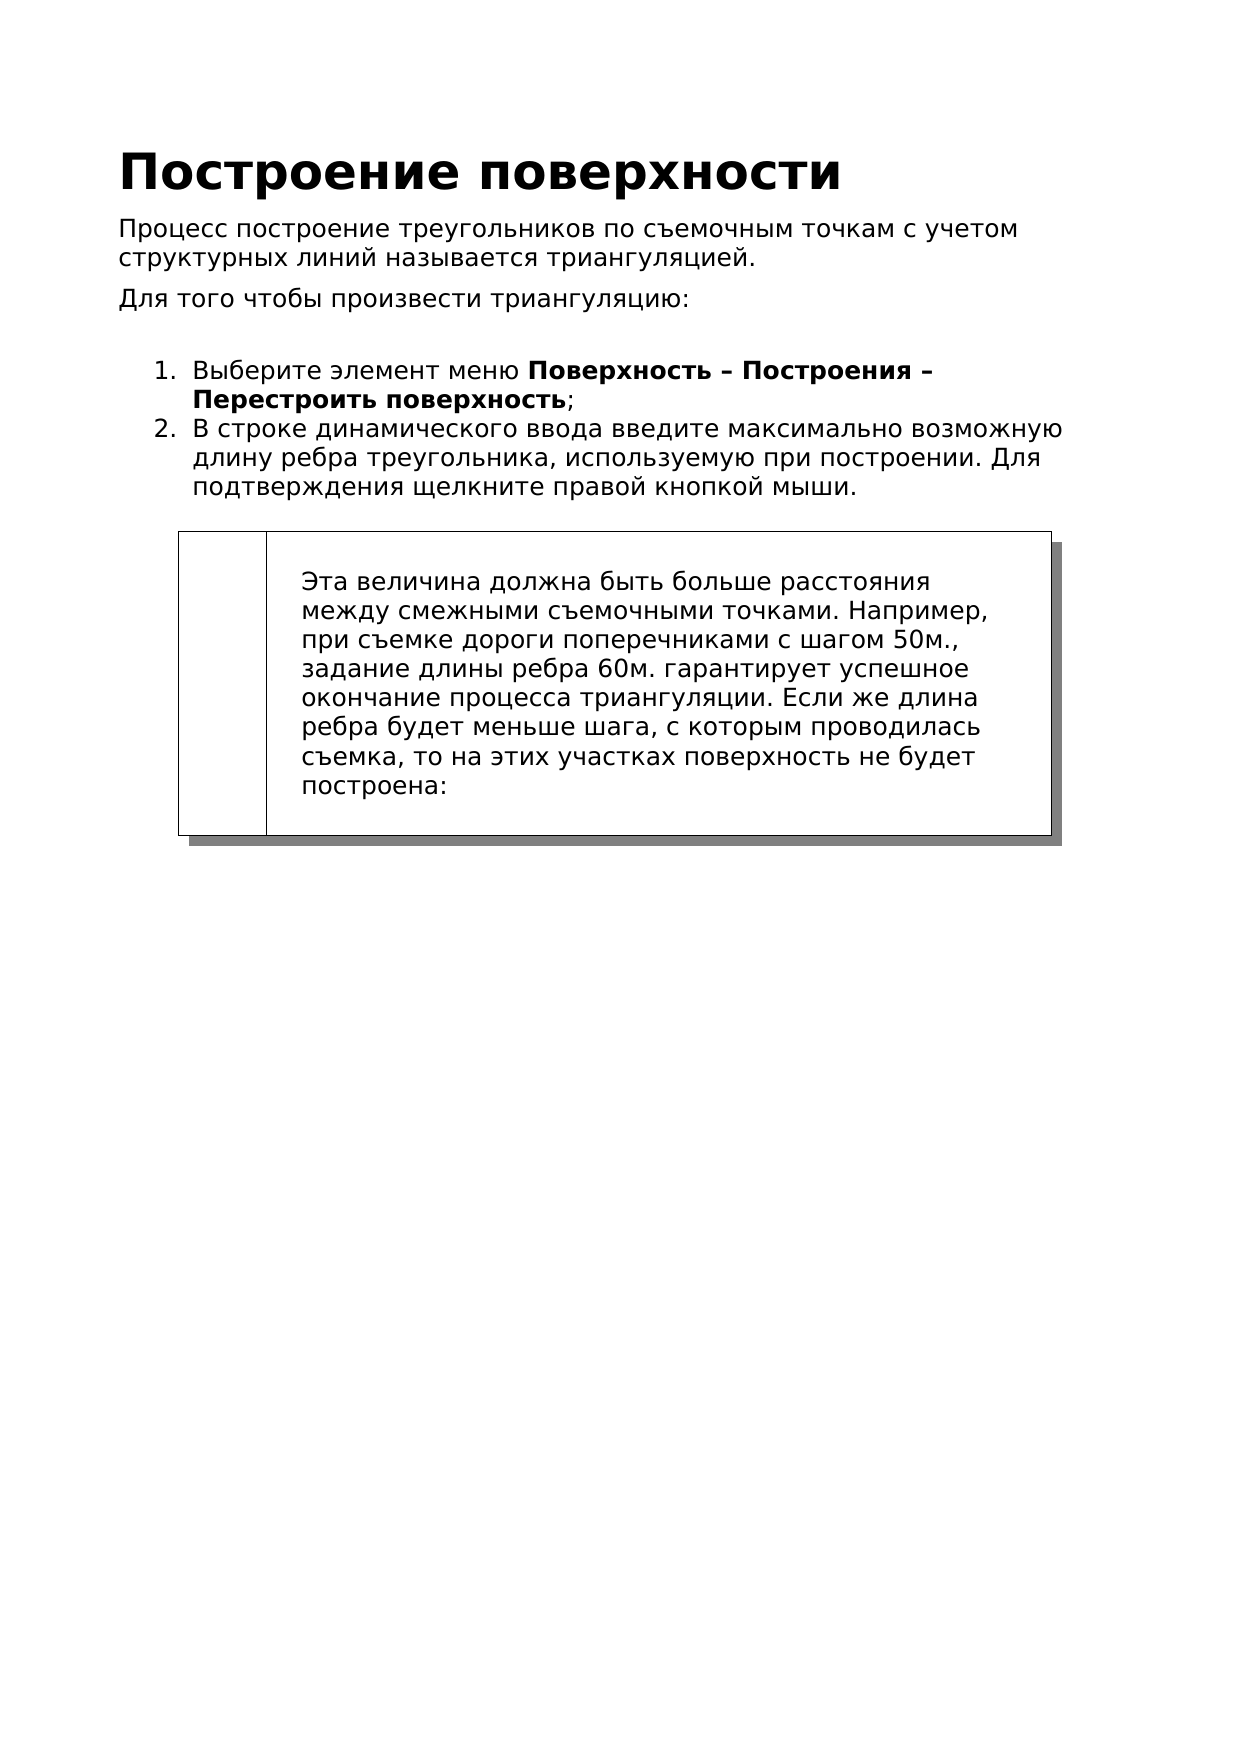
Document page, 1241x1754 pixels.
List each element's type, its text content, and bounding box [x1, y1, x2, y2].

list В строке динамического ввода введите максимально возможную длину ребра треугольника, используемую при построении. Для подтверждения щелкните правой кнопкой мыши. [177, 414, 1122, 502]
table_header Эта величина должна быть больше расстояния между смежными съемочными точками. Например, при съемке дороги поперечниками с шагом 50м., задание длины ребра 60м. гарантирует успешное окончание процесса триангуляции. Если же длина ребра будет меньше шага, с которым проводилась съемка, то на этих участках поверхность не будет построена: [267, 532, 1051, 835]
list Выберите элемент меню Поверхность – Построения – Перестроить поверхность; [177, 356, 1122, 414]
text Процесс построение треугольников по съемочным точкам с учетом структурных линий называется триангуляцией. [118, 214, 1122, 272]
table_header [179, 532, 266, 835]
subtitle Построение поверхности [118, 143, 1122, 201]
text Для того чтобы произвести триангуляцию: [118, 285, 1122, 314]
